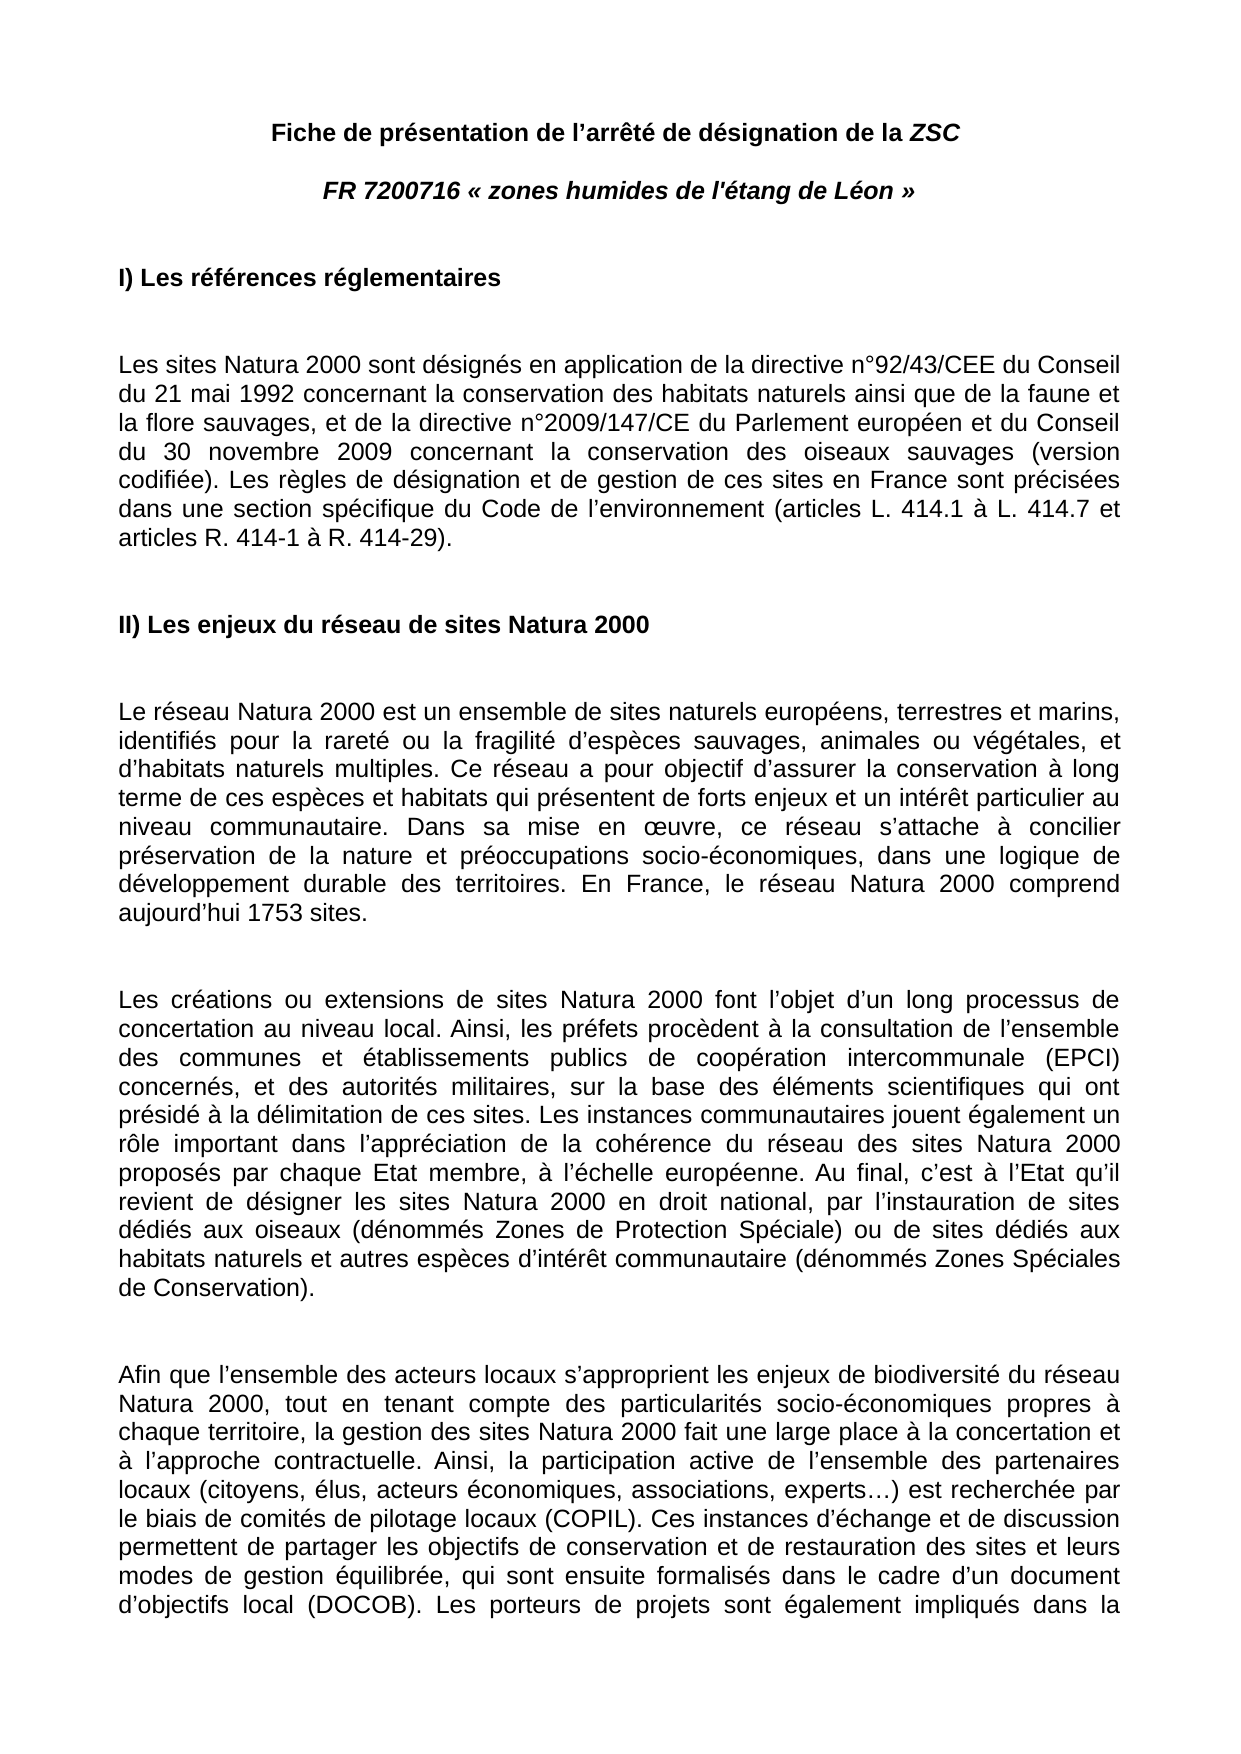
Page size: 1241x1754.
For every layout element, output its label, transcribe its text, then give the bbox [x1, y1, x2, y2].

text Les créations ou extensions de sites Natura 2000 font l’objet d’un long processus de concertation au niveau local. Ainsi, les préfets procèdent à la consultation de l’ensemble des communes et établissements publics de coopération intercommunale (EPCI) concernés, et des autorités militaires, sur la base des éléments scientifiques qui ont présidé à la délimitation de ces sites. Les instances communautaires jouent également un rôle important dans l’appréciation de la cohérence du réseau des sites Natura 2000 proposés par chaque Etat membre, à l’échelle européenne. Au final, c’est à l’Etat qu’il revient de désigner les sites Natura 2000 en droit national, par l’instauration de sites dédiés aux oiseaux (dénommés Zones de Protection Spéciale) ou de sites dédiés aux habitats naturels et autres espèces d’intérêt communautaire (dénommés Zones Spéciales de Conservation). [118, 985, 1122, 1301]
text Le réseau Natura 2000 est un ensemble de sites naturels européens, terrestres et marins, identifiés pour la rareté ou la fragilité d’espèces sauvages, animales ou végétales, et d’habitats naturels multiples. Ce réseau a pour objectif d’assurer la conservation à long terme de ces espèces et habitats qui présentent de forts enjeux et un intérêt particulier au niveau communautaire. Dans sa mise en œuvre, ce réseau s’attache à concilier préservation de la nature et préoccupations socio-économiques, dans une logique de développement durable des territoires. En France, le réseau Natura 2000 comprend aujourd’hui 1753 sites. [118, 697, 1122, 927]
text FR 7200716 « zones humides de l'étang de Léon » [118, 176, 1122, 205]
text II) Les enjeux du réseau de sites Natura 2000 [118, 610, 1122, 638]
text Les sites Natura 2000 sont désignés en application de la directive n°92/43/CEE du Conseil du 21 mai 1992 concernant la conservation des habitats naturels ainsi que de la faune et la flore sauvages, et de la directive n°2009/147/CE du Parlement européen et du Conseil du 30 novembre 2009 concernant la conservation des oiseaux sauvages (version codifiée). Les règles de désignation et de gestion de ces sites en France sont précisées dans une section spécifique du Code de l’environnement (articles L. 414.1 à L. 414.7 et articles R. 414-1 à R. 414-29). [118, 350, 1122, 551]
text Afin que l’ensemble des acteurs locaux s’approprient les enjeux de biodiversité du réseau Natura 2000, tout en tenant compte des particularités socio-économiques propres à chaque territoire, la gestion des sites Natura 2000 fait une large place à la concertation et à l’approche contractuelle. Ainsi, la participation active de l’ensemble des partenaires locaux (citoyens, élus, acteurs économiques, associations, experts…) est recherchée par le biais de comités de pilotage locaux (COPIL). Ces instances d’échange et de discussion permettent de partager les objectifs de conservation et de restauration des sites et leurs modes de gestion équilibrée, qui sont ensuite formalisés dans le cadre d’un document d’objectifs local (DOCOB). Les porteurs de projets sont également impliqués dans la [118, 1360, 1122, 1618]
text Fiche de présentation de l’arrêté de désignation de la ZSC [118, 118, 1122, 147]
text I) Les références réglementaires [118, 263, 1122, 292]
